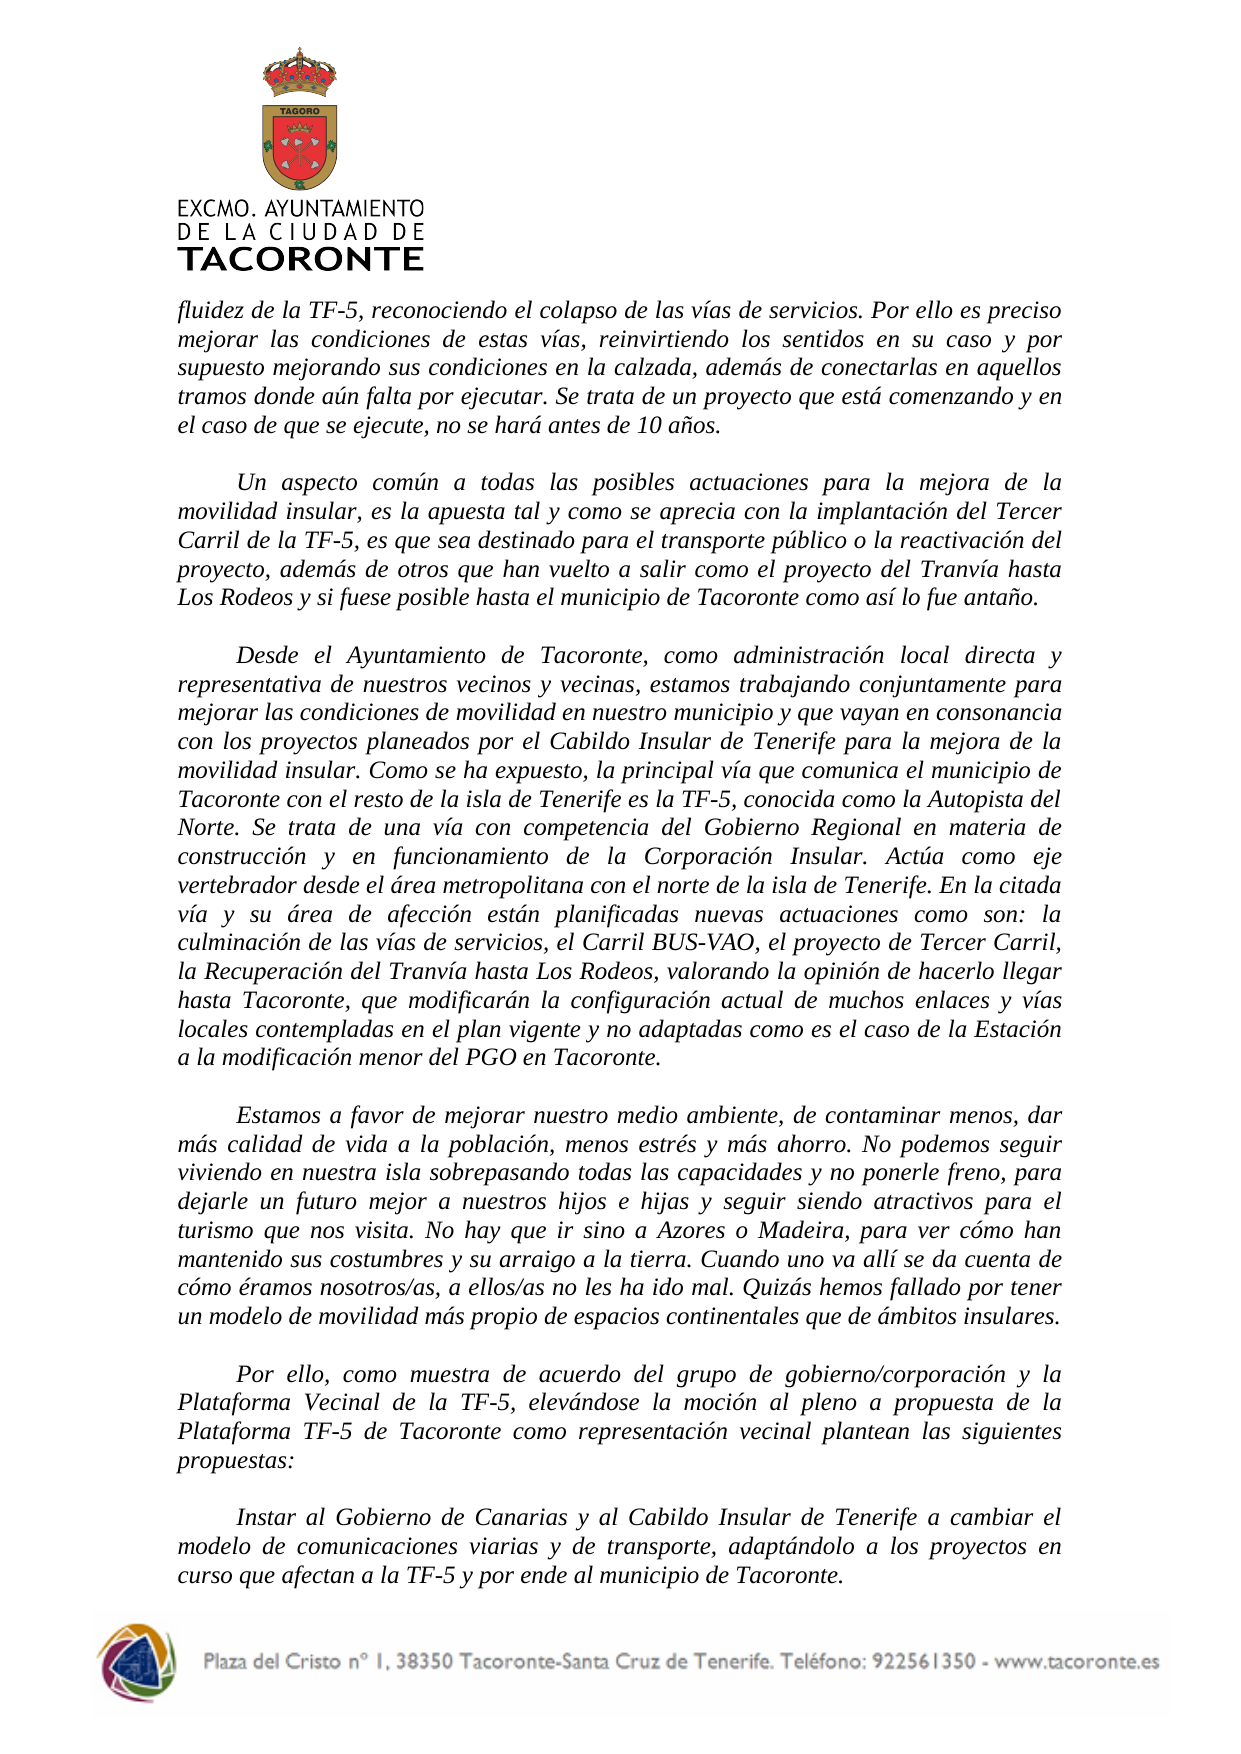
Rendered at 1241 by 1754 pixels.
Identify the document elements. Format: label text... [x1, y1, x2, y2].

text Un aspecto común a todas las posibles actuaciones para la mejora de la movilidad insular, es la apuesta tal y como se aprecia con la implantación del Tercer Carril de la TF-5, es que sea destinado para el transporte público o la reactivación del proyecto, además de otros que han vuelto a salir como el proyecto del Tranvía hasta Los Rodeos y si fuese posible hasta el municipio de Tacoronte como así lo fue antaño. [177, 467, 1063, 611]
picture [177, 47, 424, 271]
text Estamos a favor de mejorar nuestro medio ambiente, de contaminar menos, dar más calidad de vida a la población, menos estrés y más ahorro. No podemos seguir viviendo en nuestra isla sobrepasando todas las capacidades y no ponerle freno, para dejarle un futuro mejor a nuestros hijos e hijas y seguir siendo atractivos para el turismo que nos visita. No hay que ir sino a Azores o Madeira, para ver cómo han mantenido sus costumbres y su arraigo a la tierra. Cuando uno va allí se da cuenta de cómo éramos nosotros/as, a ellos/as no les ha ido mal. Quizás hemos fallado por tener un modelo de movilidad más propio de espacios continentales que de ámbitos insulares. [177, 1100, 1063, 1330]
text Por ello, como muestra de acuerdo del grupo de gobierno/corporación y la Plataforma Vecinal de la TF-5, elevándose la moción al pleno a propuesta de la Plataforma TF-5 de Tacoronte como representación vecinal plantean las siguientes propuestas: [177, 1359, 1063, 1474]
text Desde el Ayuntamiento de Tacoronte, como administración local directa y representativa de nuestros vecinos y vecinas, estamos trabajando conjuntamente para mejorar las condiciones de movilidad en nuestro municipio y que vayan en consonancia con los proyectos planeados por el Cabildo Insular de Tenerife para la mejora de la movilidad insular. Como se ha expuesto, la principal vía que comunica el municipio de Tacoronte con el resto de la isla de Tenerife es la TF-5, conocida como la Autopista del Norte. Se trata de una vía con competencia del Gobierno Regional en materia de construcción y en funcionamiento de la Corporación Insular. Actúa como eje vertebrador desde el área metropolitana con el norte de la isla de Tenerife. En la citada vía y su área de afección están planificadas nuevas actuaciones como son: la culminación de las vías de servicios, el Carril BUS-VAO, el proyecto de Tercer Carril, la Recuperación del Tranvía hasta Los Rodeos, valorando la opinión de hacerlo llegar hasta Tacoronte, que modificarán la configuración actual de muchos enlaces y vías locales contempladas en el plan vigente y no adaptadas como es el caso de la Estación a la modificación menor del PGO en Tacoronte. [177, 640, 1063, 1071]
text fluidez de la TF-5, reconociendo el colapso de las vías de servicios. Por ello es preciso mejorar las condiciones de estas vías, reinvirtiendo los sentidos en su caso y por supuesto mejorando sus condiciones en la calzada, además de conectarlas en aquellos tramos donde aún falta por ejecutar. Se trata de un proyecto que está comenzando y en el caso de que se ejecute, no se hará antes de 10 años. [177, 295, 1063, 439]
picture [90, 1610, 1170, 1718]
text Instar al Gobierno de Canarias y al Cabildo Insular de Tenerife a cambiar el modelo de comunicaciones viarias y de transporte, adaptándolo a los proyectos en curso que afectan a la TF-5 y por ende al municipio de Tacoronte. [177, 1502, 1063, 1589]
